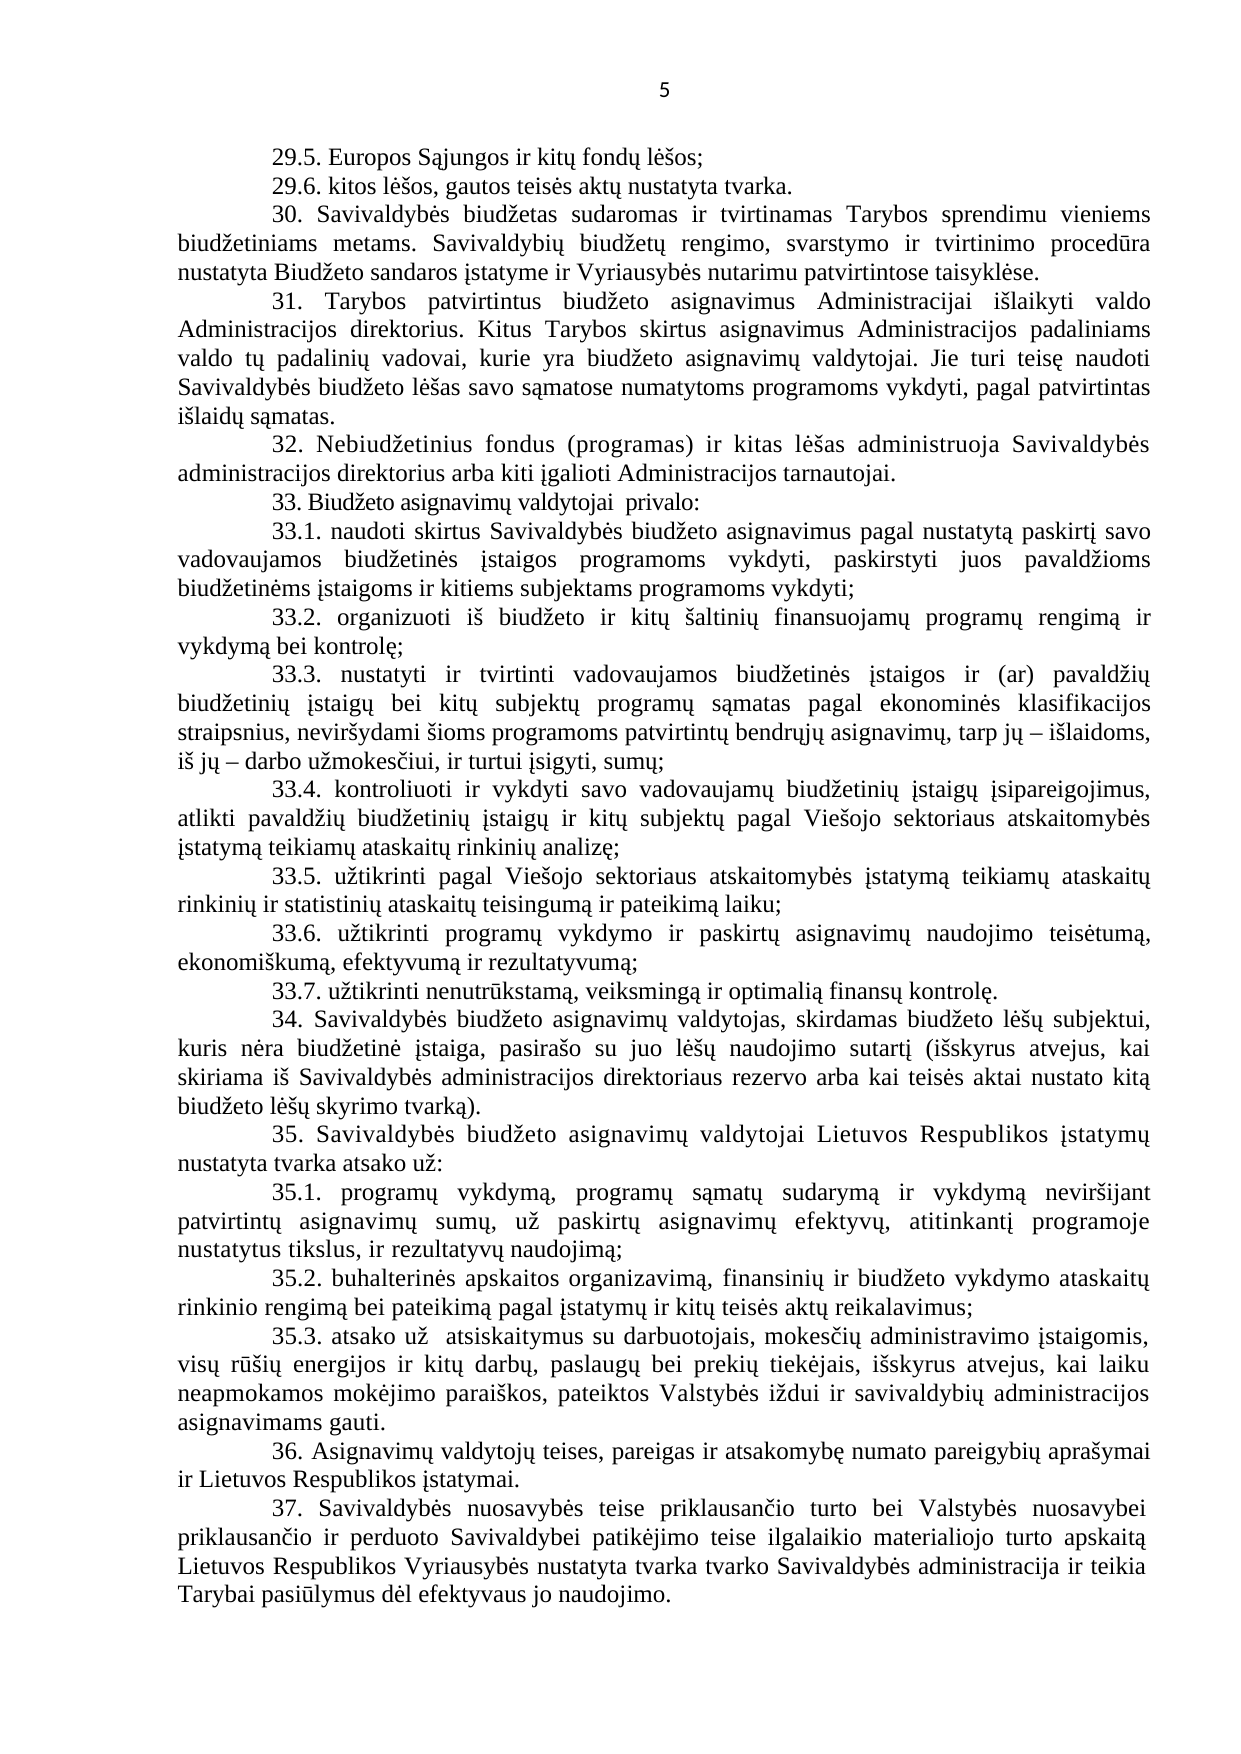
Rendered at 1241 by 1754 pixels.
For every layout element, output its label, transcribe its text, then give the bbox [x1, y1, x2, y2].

text 33.3. nustatyti ir tvirtinti vadovaujamos biudžetinės įstaigos ir (ar) pavaldžių biudžetinių įstaigų bei kitų subjektų programų sąmatas pagal ekonominės klasifikacijos straipsnius, neviršydami šioms programoms patvirtintų bendrųjų asignavimų, tarp jų – išlaidoms, iš jų – darbo užmokesčiui, ir turtui įsigyti, sumų; [177, 659, 1152, 774]
text 33. Biudžeto asignavimų valdytojai privalo: [177, 487, 1152, 516]
text 32. Nebiudžetinius fondus (programas) ir kitas lėšas administruoja Savivaldybės administracijos direktorius arba kiti įgalioti Administracijos tarnautojai. [177, 429, 1152, 487]
text 31. Tarybos patvirtintus biudžeto asignavimus Administracijai išlaikyti valdo Administracijos direktorius. Kitus Tarybos skirtus asignavimus Administracijos padaliniams valdo tų padalinių vadovai, kurie yra biudžeto asignavimų valdytojai. Jie turi teisę naudoti Savivaldybės biudžeto lėšas savo sąmatose numatytoms programoms vykdyti, pagal patvirtintas išlaidų sąmatas. [177, 286, 1152, 429]
text 33.1. naudoti skirtus Savivaldybės biudžeto asignavimus pagal nustatytą paskirtį savo vadovaujamos biudžetinės įstaigos programoms vykdyti, paskirstyti juos pavaldžioms biudžetinėms įstaigoms ir kitiems subjektams programoms vykdyti; [177, 516, 1152, 602]
text 33.5. užtikrinti pagal Viešojo sektoriaus atskaitomybės įstatymą teikiamų ataskaitų rinkinių ir statistinių ataskaitų teisingumą ir pateikimą laiku; [177, 861, 1152, 918]
text 35.1. programų vykdymą, programų sąmatų sudarymą ir vykdymą neviršijant patvirtintų asignavimų sumų, už paskirtų asignavimų efektyvų, atitinkantį programoje nustatytus tikslus, ir rezultatyvų naudojimą; [177, 1177, 1152, 1263]
text 35.3. atsako už atsiskaitymus su darbuotojais, mokesčių administravimo įstaigomis, visų rūšių energijos ir kitų darbų, paslaugų bei prekių tiekėjais, išskyrus atvejus, kai laiku neapmokamos mokėjimo paraiškos, pateiktos Valstybės iždui ir savivaldybių administracijos asignavimams gauti. [177, 1321, 1152, 1436]
text 33.4. kontroliuoti ir vykdyti savo vadovaujamų biudžetinių įstaigų įsipareigojimus, atlikti pavaldžių biudžetinių įstaigų ir kitų subjektų pagal Viešojo sektoriaus atskaitomybės įstatymą teikiamų ataskaitų rinkinių analizę; [177, 774, 1152, 861]
text 33.6. užtikrinti programų vykdymo ir paskirtų asignavimų naudojimo teisėtumą, ekonomiškumą, efektyvumą ir rezultatyvumą; [177, 918, 1152, 976]
text 29.5. Europos Sąjungos ir kitų fondų lėšos; [177, 142, 1152, 171]
text 36. Asignavimų valdytojų teises, pareigas ir atsakomybę numato pareigybių aprašymai ir Lietuvos Respublikos įstatymai. [177, 1436, 1152, 1493]
text 35. Savivaldybės biudžeto asignavimų valdytojai Lietuvos Respublikos įstatymų nustatyta tvarka atsako už: [177, 1119, 1152, 1177]
text 33.2. organizuoti iš biudžeto ir kitų šaltinių finansuojamų programų rengimą ir vykdymą bei kontrolę; [177, 602, 1152, 659]
text 29.6. kitos lėšos, gautos teisės aktų nustatyta tvarka. [177, 171, 1152, 199]
text 35.2. buhalterinės apskaitos organizavimą, finansinių ir biudžeto vykdymo ataskaitų rinkinio rengimą bei pateikimą pagal įstatymų ir kitų teisės aktų reikalavimus; [177, 1263, 1152, 1321]
text 33.7. užtikrinti nenutrūkstamą, veiksmingą ir optimalią finansų kontrolę. [177, 976, 1152, 1004]
text 34. Savivaldybės biudžeto asignavimų valdytojas, skirdamas biudžeto lėšų subjektui, kuris nėra biudžetinė įstaiga, pasirašo su juo lėšų naudojimo sutartį (išskyrus atvejus, kai skiriama iš Savivaldybės administracijos direktoriaus rezervo arba kai teisės aktai nustato kitą biudžeto lėšų skyrimo tvarką). [177, 1004, 1152, 1119]
text 30. Savivaldybės biudžetas sudaromas ir tvirtinamas Tarybos sprendimu vieniems biudžetiniams metams. Savivaldybių biudžetų rengimo, svarstymo ir tvirtinimo procedūra nustatyta Biudžeto sandaros įstatyme ir Vyriausybės nutarimu patvirtintose taisyklėse. [177, 199, 1152, 286]
text 37. Savivaldybės nuosavybės teise priklausančio turto bei Valstybės nuosavybei priklausančio ir perduoto Savivaldybei patikėjimo teise ilgalaikio materialiojo turto apskaitą Lietuvos Respublikos Vyriausybės nustatyta tvarka tvarko Savivaldybės administracija ir teikia Tarybai pasiūlymus dėl efektyvaus jo naudojimo. [177, 1493, 1147, 1608]
